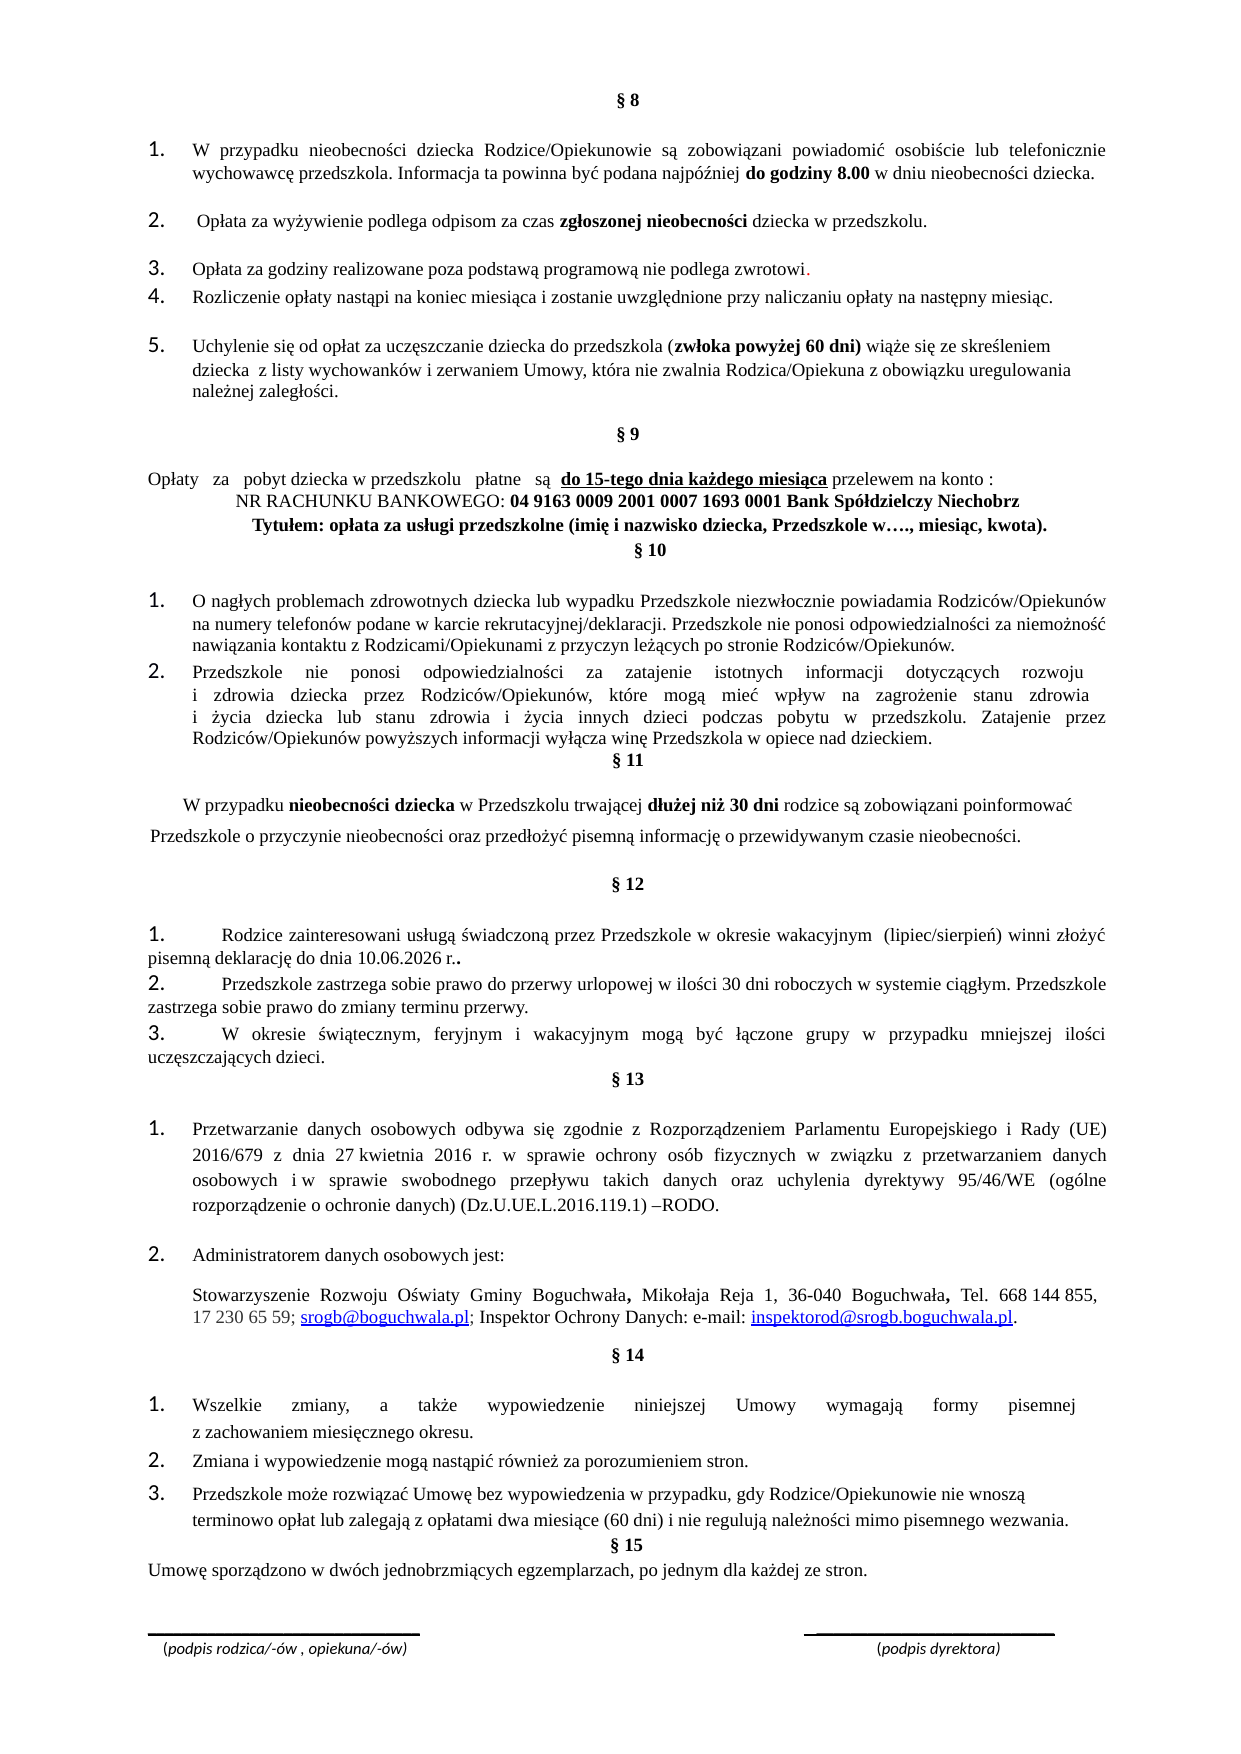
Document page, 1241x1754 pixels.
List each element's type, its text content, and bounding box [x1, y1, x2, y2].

text § 14 [148, 1344, 1107, 1366]
list Wszelkie zmiany, a także wypowiedzenie niniejszej Umowy wymagają formy pisemnej z zachowaniem miesięcznego okresu. [148, 1389, 1107, 1442]
text § 15 [192, 1534, 1107, 1555]
list Przedszkole zastrzega sobie prawo do przerwy urlopowej w ilości 30 dni roboczych w systemie ciągłym. Przedszkole zastrzega sobie prawo do zmiany terminu przerwy. [148, 968, 1107, 1018]
list § 12 [148, 873, 1107, 894]
list § 11 [148, 749, 1107, 770]
text Opłaty za pobyt dziecka w przedszkolu płatne są do 15-tego dnia każdego miesiąca przelewem na konto : [148, 468, 1107, 489]
list O nagłych problemach zdrowotnych dziecka lub wypadku Przedszkole niezwłocznie powiadamia Rodziców/Opiekunów na numery telefonów podane w karcie rekrutacyjnej/deklaracji. Przedszkole nie ponosi odpowiedzialności za niemożność nawiązania kontaktu z Rodzicami/Opiekunami z przyczyn leżących po stronie Rodziców/Opiekunów. [148, 585, 1107, 656]
list W przypadku nieobecności dziecka Rodzice/Opiekunowie są zobowiązani powiadomić osobiście lub telefonicznie wychowawcę przedszkola. Informacja ta powinna być podana najpóźniej do godziny 8.00 w dniu nieobecności dziecka. [148, 134, 1107, 184]
list Rozliczenie opłaty nastąpi na koniec miesiąca i zostanie uwzględnione przy naliczaniu opłaty na następny miesiąc. [148, 282, 1107, 309]
text (podpis rodzica/-ów , opiekuna/-ów) (podpis dyrektora) [148, 1638, 1107, 1658]
list Administratorem danych osobowych jest: [148, 1239, 1107, 1267]
list Opłata za godziny realizowane poza podstawą programową nie podlega zwrotowi. [148, 253, 1107, 282]
list Przedszkole może rozwiązać Umowę bez wypowiedzenia w przypadku, gdy Rodzice/Opiekunowie nie wnoszą terminowo opłat lub zalegają z opłatami dwa miesiące (60 dni) i nie regulują należności mimo pisemnego wezwania. [148, 1478, 1107, 1531]
text Umowę sporządzono w dwóch jednobrzmiących egzemplarzach, po jednym dla każdej ze stron. [148, 1559, 1107, 1580]
list § 8 [148, 89, 1107, 110]
list Stowarzyszenie Rozwoju Oświaty Gminy Boguchwała, Mikołaja Reja 1, 36-040 Boguchwała, Tel. 668 144 855, 17 230 65 59; srogb@boguchwala.pl; Inspektor Ochrony Danych: e-mail: inspektorod@srogb.boguchwala.pl. [192, 1284, 1107, 1327]
list W okresie świątecznym, feryjnym i wakacyjnym mogą być łączone grupy w przypadku mniejszej ilości uczęszczających dzieci. [148, 1018, 1107, 1067]
list Opłata za wyżywienie podlega odpisom za czas zgłoszonej nieobecności dziecka w przedszkolu. [148, 205, 1107, 233]
list Przedszkole nie ponosi odpowiedzialności za zatajenie istotnych informacji dotyczących rozwoju i zdrowia dziecka przez Rodziców/Opiekunów, które mogą mieć wpływ na zagrożenie stanu zdrowia i życia dziecka lub stanu zdrowia i życia innych dzieci podczas pobytu w przedszkolu. Zatajenie przez Rodziców/Opiekunów powyższych informacji wyłącza winę Przedszkola w opiece nad dzieckiem. [148, 656, 1107, 749]
text ________________________________ ____________________________ [148, 1612, 1107, 1638]
list NR RACHUNKU BANKOWEGO: 04 9163 0009 2001 0007 1693 0001 Bank Spółdzielczy Niechobrz Tytułem: opłata za usługi przedszkolne (imię i nazwisko dziecka, Przedszkole w…., miesiąc, kwota). § 10 [148, 489, 1107, 561]
list Rodzice zainteresowani usługą świadczoną przez Przedszkole w okresie wakacyjnym (lipiec/sierpień) winni złożyć pisemną deklarację do dnia 10.06.2026 r.. [148, 919, 1107, 968]
list Uchylenie się od opłat za uczęszczanie dziecka do przedszkola (zwłoka powyżej 60 dni) wiąże się ze skreśleniem dziecka z listy wychowanków i zerwaniem Umowy, która nie zwalnia Rodzica/Opiekuna z obowiązku uregulowania należnej zaległości. [148, 330, 1107, 402]
list Przetwarzanie danych osobowych odbywa się zgodnie z Rozporządzeniem Parlamentu Europejskiego i Rady (UE) 2016/679 z dnia 27 kwietnia 2016 r. w sprawie ochrony osób fizycznych w związku z przetwarzaniem danych osobowych i w sprawie swobodnego przepływu takich danych oraz uchylenia dyrektywy 95/46/WE (ogólne rozporządzenie o ochronie danych) (Dz.U.UE.L.2016.119.1) –RODO. [148, 1113, 1107, 1215]
text § 9 [148, 422, 1107, 444]
list W przypadku nieobecności dziecka w Przedszkolu trwającej dłużej niż 30 dni rodzice są zobowiązani poinformować Przedszkole o przyczynie nieobecności oraz przedłożyć pisemną informację o przewidywanym czasie nieobecności. [148, 794, 1107, 848]
text § 13 [148, 1067, 1107, 1089]
list Zmiana i wypowiedzenie mogą nastąpić również za porozumieniem stron. [148, 1446, 1107, 1474]
